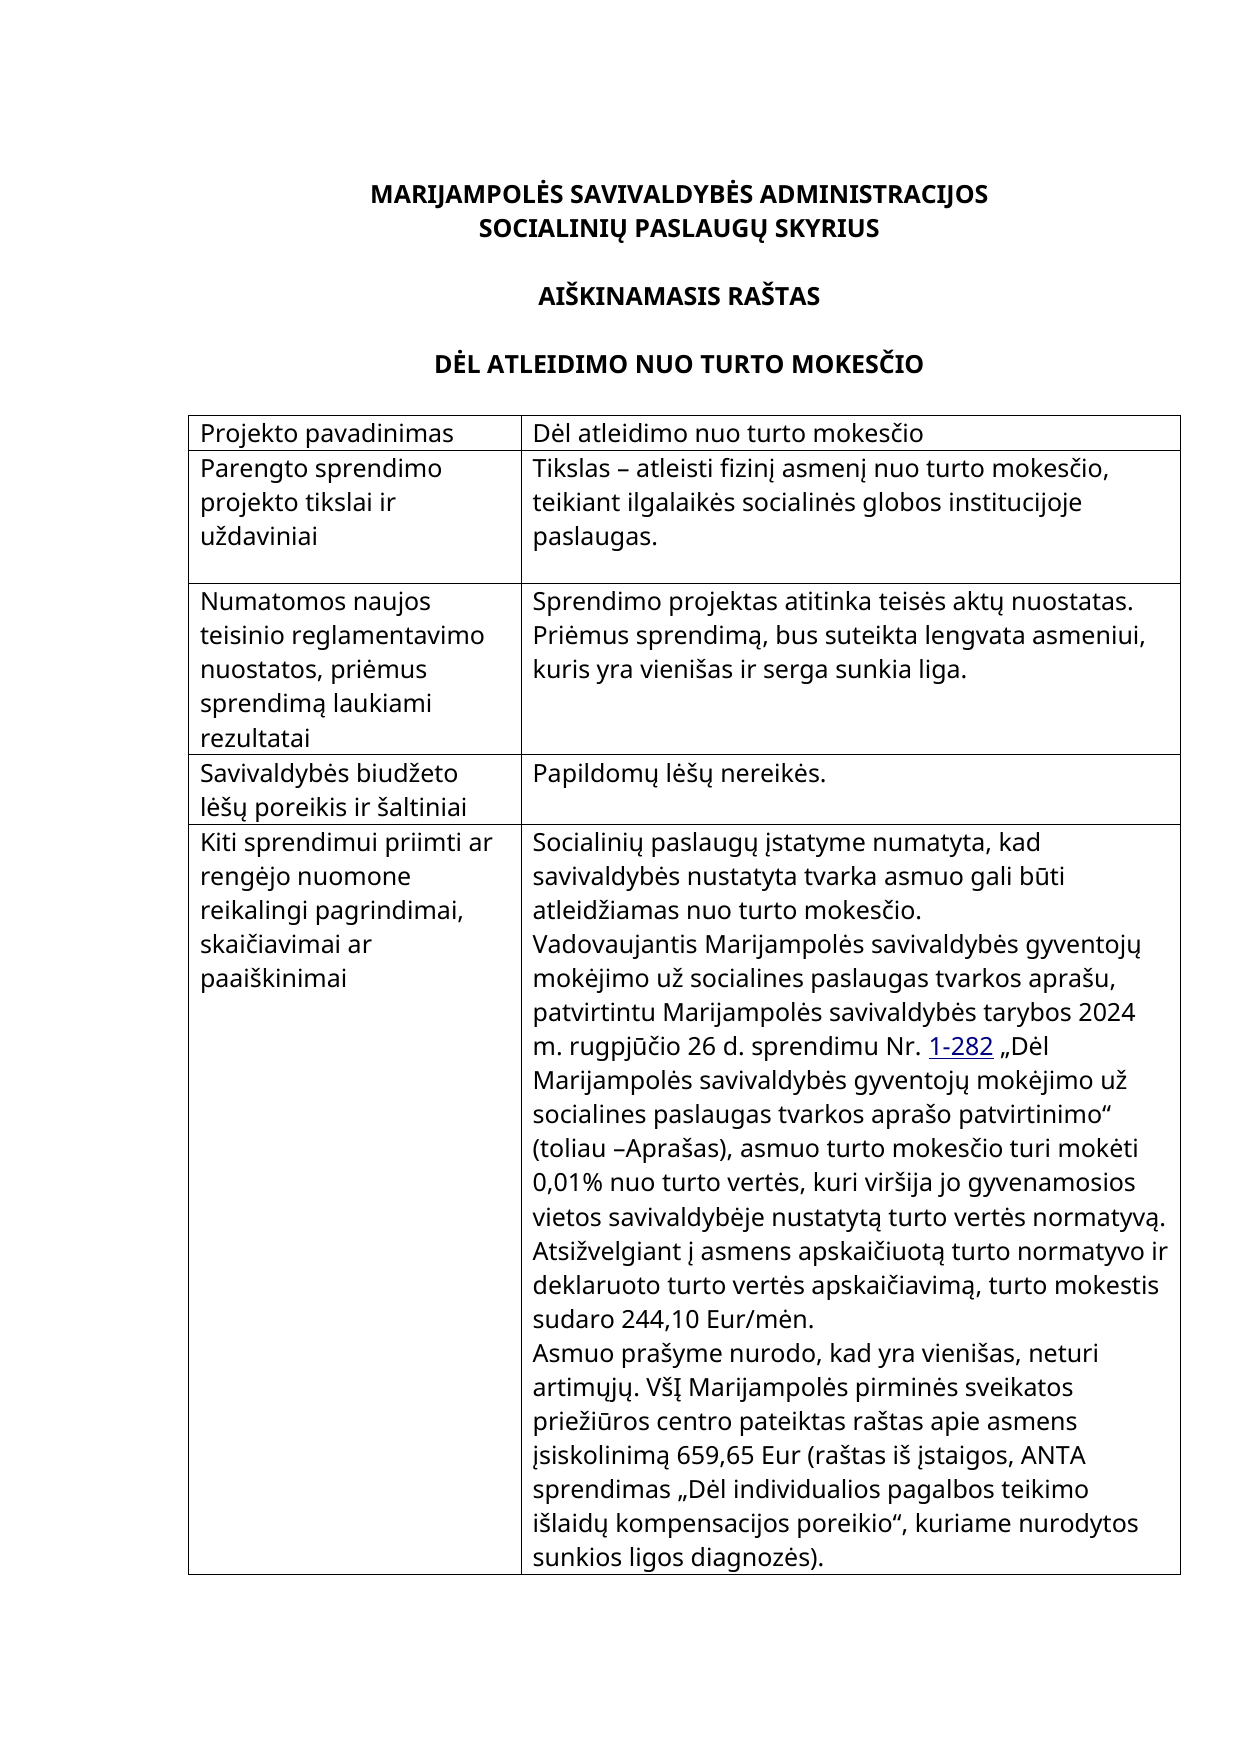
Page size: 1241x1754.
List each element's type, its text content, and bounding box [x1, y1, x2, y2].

text AIŠKINAMASIS RAŠTAS [177, 278, 1181, 313]
table_cell Papildomų lėšų nereikės. [522, 755, 1180, 823]
table_cell Socialinių paslaugų įstatyme numatyta, kad savivaldybės nustatyta tvarka asmuo gali būti atleidžiamas nuo turto mokesčio. Vadovaujantis Marijampolės savivaldybės gyventojų mokėjimo už socialines paslaugas tvarkos aprašu, patvirtintu Marijampolės savivaldybės tarybos 2024 m. rugpjūčio 26 d. sprendimu Nr. 1-282 „Dėl Marijampolės savivaldybės gyventojų mokėjimo už socialines paslaugas tvarkos aprašo patvirtinimo“ (toliau –Aprašas), asmuo turto mokesčio turi mokėti 0,01% nuo turto vertės, kuri viršija jo gyvenamosios vietos savivaldybėje nustatytą turto vertės normatyvą. Atsižvelgiant į asmens apskaičiuotą turto normatyvo ir deklaruoto turto vertės apskaičiavimą, turto mokestis sudaro 244,10 Eur/mėn. Asmuo prašyme nurodo, kad yra vienišas, neturi artimųjų. VšĮ Marijampolės pirminės sveikatos priežiūros centro pateiktas raštas apie asmens įsiskolinimą 659,65 Eur (raštas iš įstaigos, ANTA sprendimas „Dėl individualios pagalbos teikimo išlaidų kompensacijos poreikio“, kuriame nurodytos sunkios ligos diagnozės). [522, 825, 1180, 1574]
table_cell Tikslas – atleisti fizinį asmenį nuo turto mokesčio, teikiant ilgalaikės socialinės globos institucijoje paslaugas. [522, 451, 1180, 583]
table_cell Kiti sprendimui priimti ar rengėjo nuomone reikalingi pagrindimai, skaičiavimai ar paaiškinimai [189, 825, 521, 1574]
text SOCIALINIŲ PASLAUGŲ SKYRIUS [177, 210, 1181, 244]
table_cell Sprendimo projektas atitinka teisės aktų nuostatas. Priėmus sprendimą, bus suteikta lengvata asmeniui, kuris yra vienišas ir serga sunkia liga. [522, 584, 1180, 754]
text MARIJAMPOLĖS SAVIVALDYBĖS ADMINISTRACIJOS [177, 176, 1181, 210]
table_cell Parengto sprendimo projekto tikslai ir uždaviniai [189, 451, 521, 583]
table_cell Numatomos naujos teisinio reglamentavimo nuostatos, priėmus sprendimą laukiami rezultatai [189, 584, 521, 754]
table_header Dėl atleidimo nuo turto mokesčio [522, 416, 1180, 450]
table_header Projekto pavadinimas [189, 416, 521, 450]
text DĖL ATLEIDIMO NUO TURTO MOKESČIO [177, 347, 1181, 381]
table_cell Savivaldybės biudžeto lėšų poreikis ir šaltiniai [189, 755, 521, 823]
